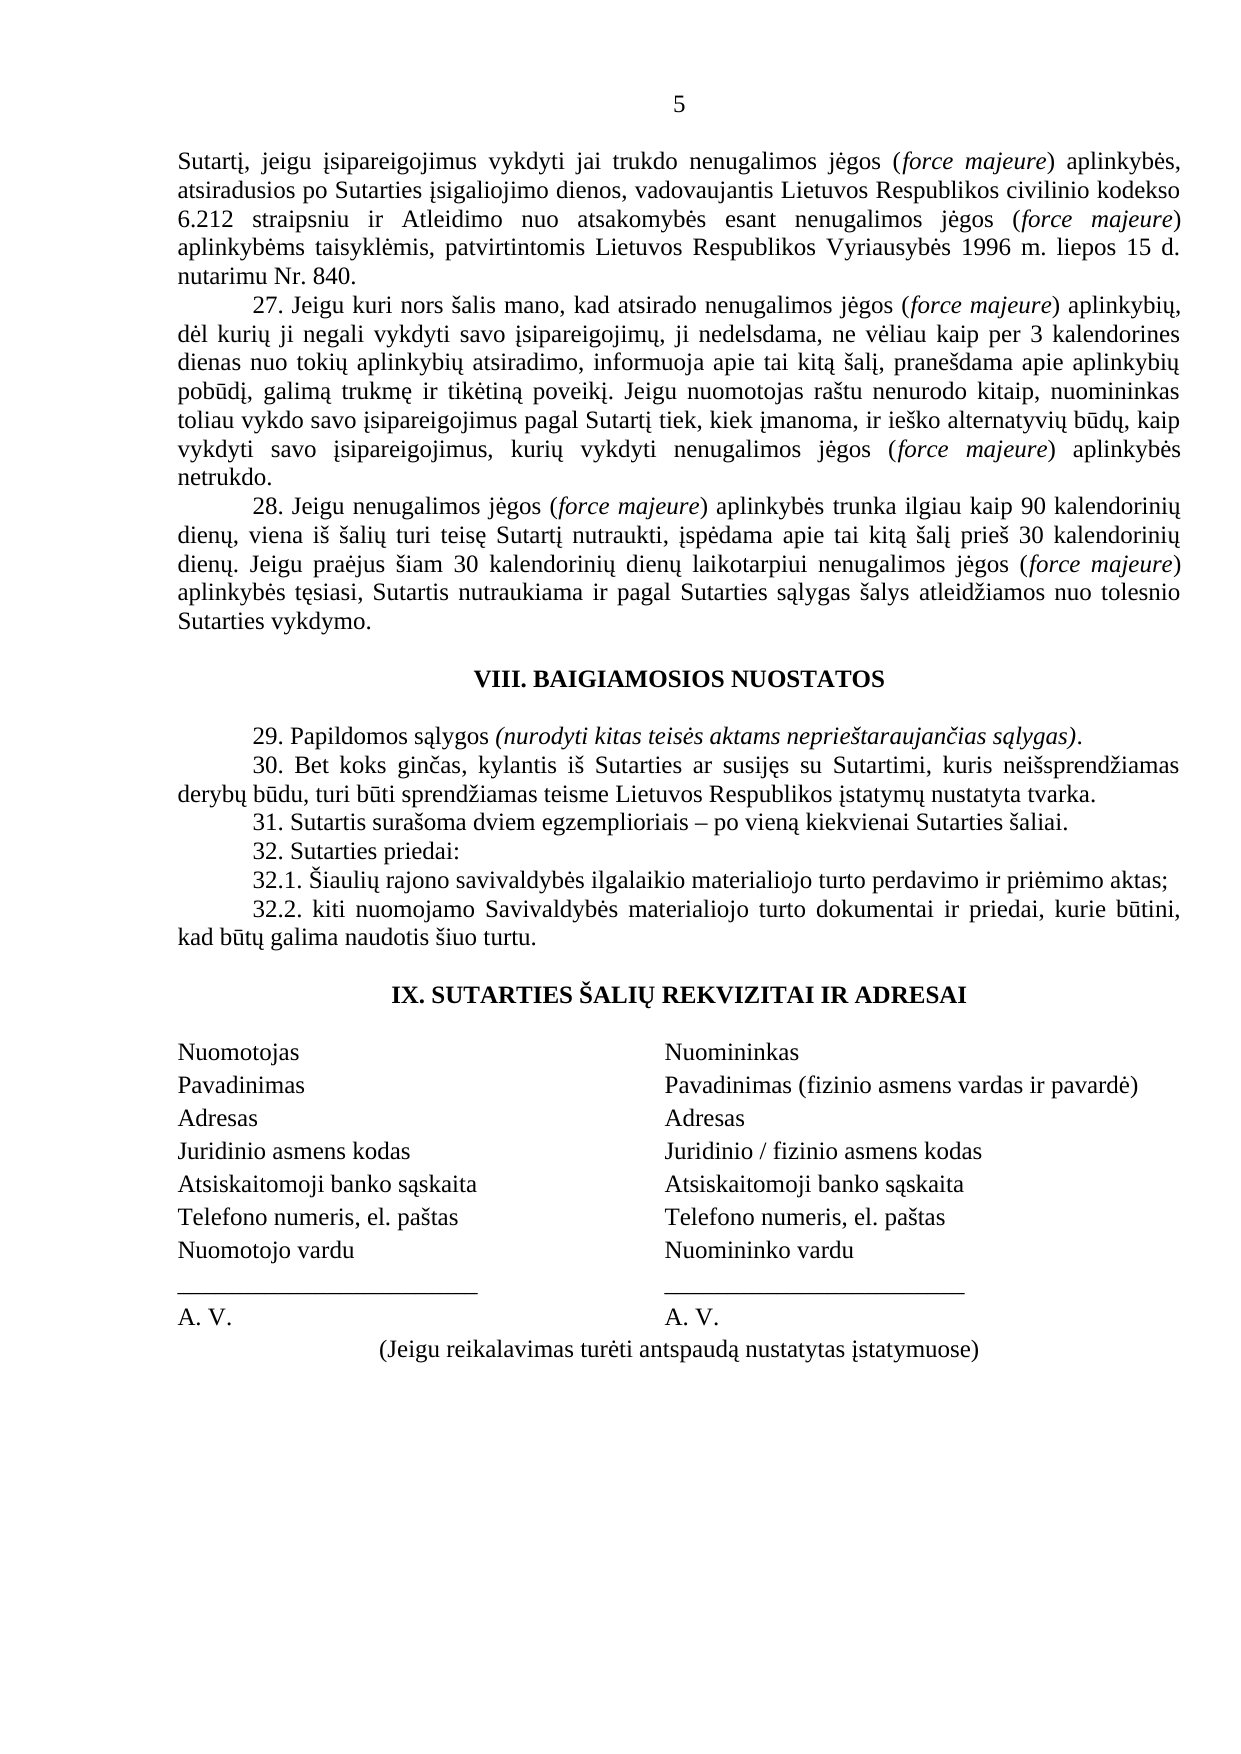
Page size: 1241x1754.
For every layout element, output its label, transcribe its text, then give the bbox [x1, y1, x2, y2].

table_header Nuomininkas [664, 1038, 1181, 1070]
table_cell A. V. [664, 1302, 1181, 1334]
table_header Nuomotojas [177, 1038, 664, 1070]
text 29. Papildomos sąlygos (nurodyti kitas teisės aktams neprieštaraujančias sąlygas). [177, 721, 1181, 750]
table_cell ________________________ [177, 1269, 664, 1302]
table_cell Telefono numeris, el. paštas [177, 1203, 664, 1236]
table_cell Atsiskaitomoji banko sąskaita [664, 1170, 1181, 1202]
table_cell Atsiskaitomoji banko sąskaita [177, 1170, 664, 1202]
table_cell A. V. [177, 1302, 664, 1334]
text VIII. BAIGIAMOSIOS NUOSTATOS [177, 664, 1181, 692]
text 32.2. kiti nuomojamo Savivaldybės materialiojo turto dokumentai ir priedai, kurie būtini, kad būtų galima naudotis šiuo turtu. [177, 894, 1181, 951]
text 27. Jeigu kuri nors šalis mano, kad atsirado nenugalimos jėgos (force majeure) aplinkybių, dėl kurių ji negali vykdyti savo įsipareigojimų, ji nedelsdama, ne vėliau kaip per 3 kalendorines dienas nuo tokių aplinkybių atsiradimo, informuoja apie tai kitą šalį, pranešdama apie aplinkybių pobūdį, galimą trukmę ir tikėtiną poveikį. Jeigu nuomotojas raštu nenurodo kitaip, nuomininkas toliau vykdo savo įsipareigojimus pagal Sutartį tiek, kiek įmanoma, ir ieško alternatyvių būdų, kaip vykdyti savo įsipareigojimus, kurių vykdyti nenugalimos jėgos (force majeure) aplinkybės netrukdo. [177, 290, 1181, 491]
text 32. Sutarties priedai: [177, 836, 1181, 865]
text 32.1. Šiaulių rajono savivaldybės ilgalaikio materialiojo turto perdavimo ir priėmimo aktas; [177, 865, 1181, 894]
text Sutartį, jeigu įsipareigojimus vykdyti jai trukdo nenugalimos jėgos (force majeure) aplinkybės, atsiradusios po Sutarties įsigaliojimo dienos, vadovaujantis Lietuvos Respublikos civilinio kodekso 6.212 straipsniu ir Atleidimo nuo atsakomybės esant nenugalimos jėgos (force majeure) aplinkybėms taisyklėmis, patvirtintomis Lietuvos Respublikos Vyriausybės 1996 m. liepos 15 d. nutarimu Nr. 840. [177, 146, 1181, 290]
table_cell Nuomininko vardu [664, 1236, 1181, 1268]
text 28. Jeigu nenugalimos jėgos (force majeure) aplinkybės trunka ilgiau kaip 90 kalendorinių dienų, viena iš šalių turi teisę Sutartį nutraukti, įspėdama apie tai kitą šalį prieš 30 kalendorinių dienų. Jeigu praėjus šiam 30 kalendorinių dienų laikotarpiui nenugalimos jėgos (force majeure) aplinkybės tęsiasi, Sutartis nutraukiama ir pagal Sutarties sąlygas šalys atleidžiamos nuo tolesnio Sutarties vykdymo. [177, 491, 1181, 635]
table_cell Adresas [177, 1104, 664, 1136]
table_cell ________________________ [664, 1269, 1181, 1302]
table_cell Telefono numeris, el. paštas [664, 1203, 1181, 1236]
text 30. Bet koks ginčas, kylantis iš Sutarties ar susijęs su Sutartimi, kuris neišsprendžiamas derybų būdu, turi būti sprendžiamas teisme Lietuvos Respublikos įstatymų nustatyta tvarka. [177, 750, 1181, 807]
table_cell Nuomotojo vardu [177, 1236, 664, 1268]
table_cell Juridinio asmens kodas [177, 1136, 664, 1169]
text (Jeigu reikalavimas turėti antspaudą nustatytas įstatymuose) [177, 1334, 1181, 1363]
table_cell Juridinio / fizinio asmens kodas [664, 1136, 1181, 1169]
text IX. SUTARTIES ŠALIŲ REKVIZITAI IR ADRESAI [177, 980, 1181, 1009]
table_cell Pavadinimas [177, 1070, 664, 1103]
text 31. Sutartis surašoma dviem egzemplioriais – po vieną kiekvienai Sutarties šaliai. [177, 807, 1181, 836]
table_cell Adresas [664, 1104, 1181, 1136]
table_cell Pavadinimas (fizinio asmens vardas ir pavardė) [664, 1070, 1181, 1103]
